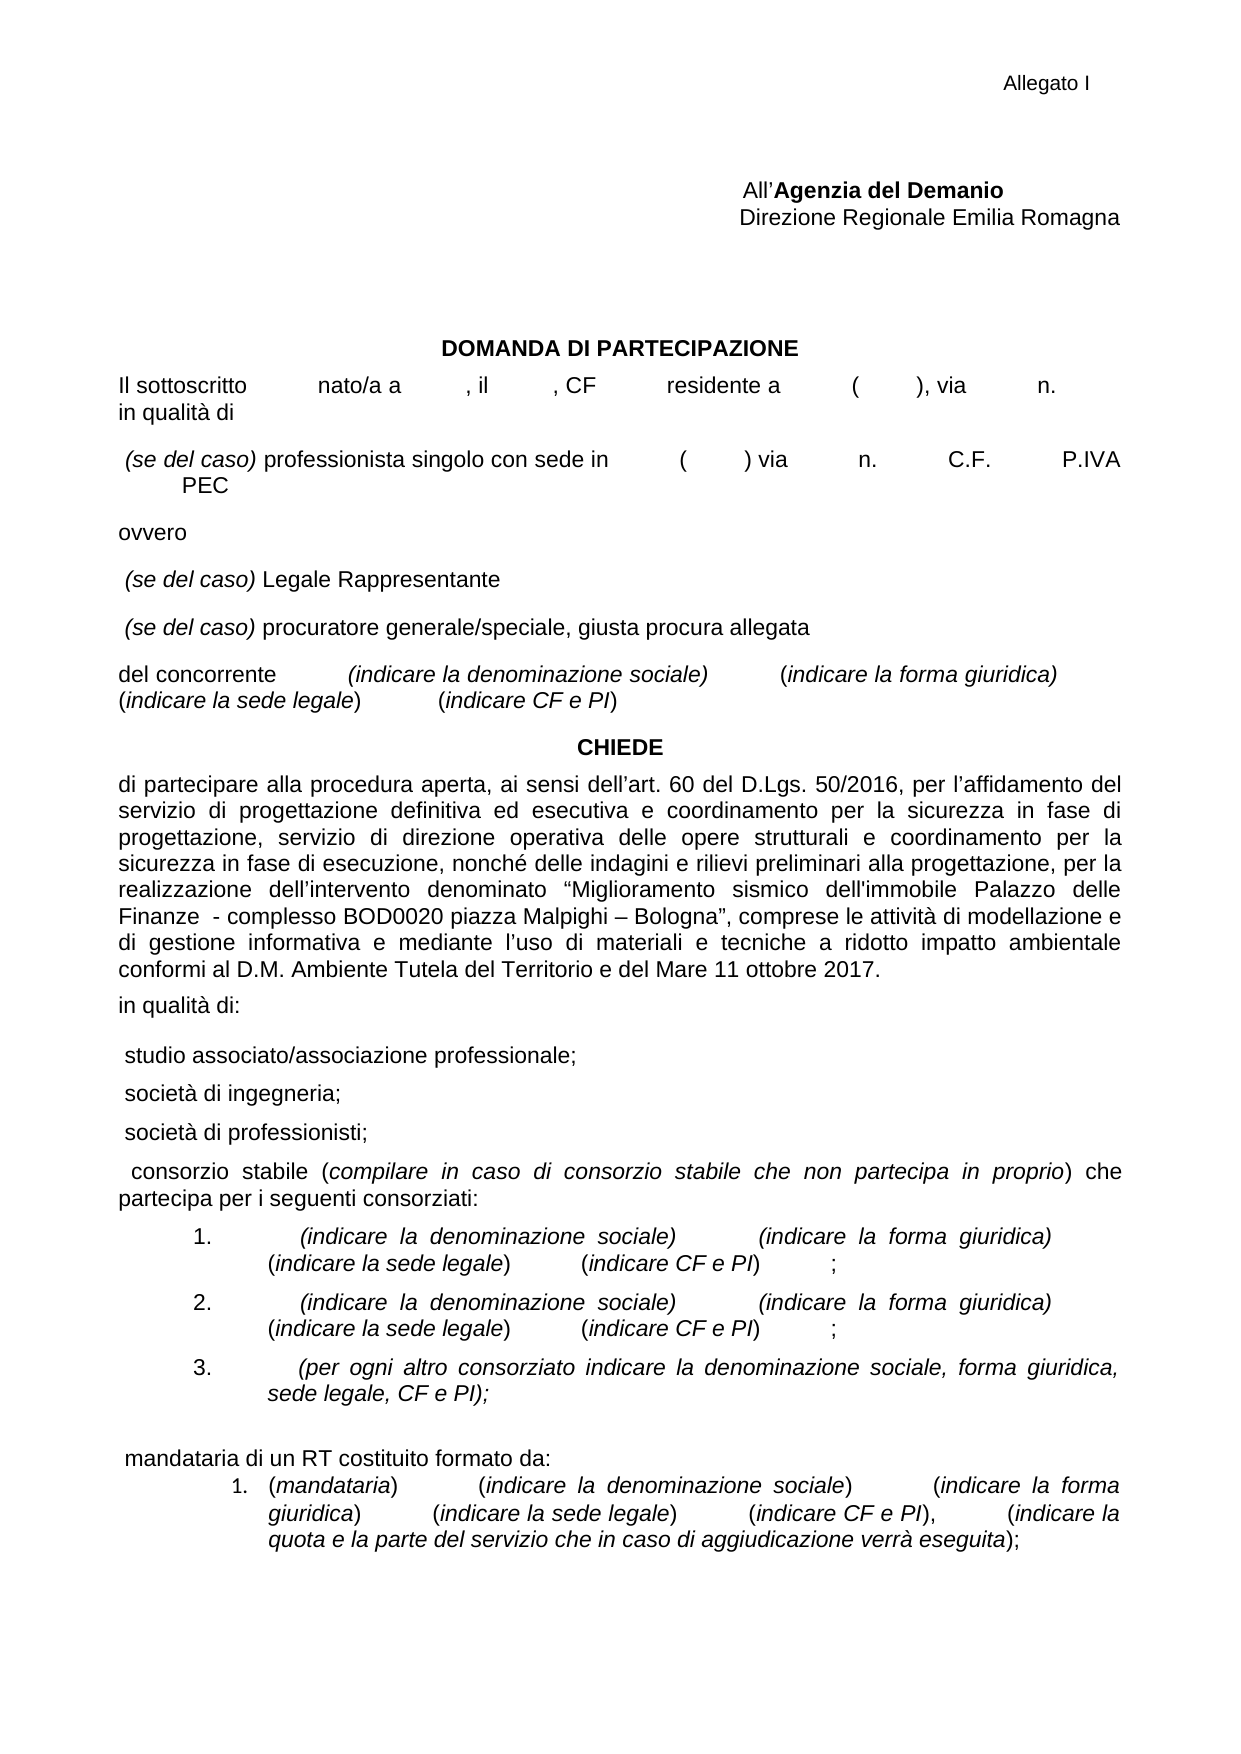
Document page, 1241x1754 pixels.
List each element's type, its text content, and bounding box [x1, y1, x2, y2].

text in qualità di: [118, 992, 1122, 1019]
text società di ingegneria; [118, 1080, 1122, 1107]
text mandataria di un RT costituito formato da: [118, 1445, 1122, 1472]
text consorzio stabile (compilare in caso di consorzio stabile che non partecipa in proprio) che partecipa per i seguenti consorziati: [118, 1158, 1122, 1211]
text società di professionisti; [118, 1119, 1122, 1146]
list (indicare la denominazione sociale) (indicare la forma giuridica) (indicare la sede legale) (indicare CF e PI) ; [193, 1223, 1122, 1276]
text (se del caso) procuratore generale/speciale, giusta procura allegata [118, 613, 1122, 640]
text di partecipare alla procedura aperta, ai sensi dell’art. 60 del D.Lgs. 50/2016, per l’affidamento del servizio di progettazione definitiva ed esecutiva e coordinamento per la sicurezza in fase di progettazione, servizio di direzione operativa delle opere strutturali e coordinamento per la sicurezza in fase di esecuzione, nonché delle indagini e rilievi preliminari alla progettazione, per la realizzazione dell’intervento denominato “Miglioramento sismico dell'immobile Palazzo delle Finanze - complesso BOD0020 piazza Malpighi – Bologna”, comprese le attività di modellazione e di gestione informativa e mediante l’uso di materiali e tecniche a ridotto impatto ambientale conformi al D.M. Ambiente Tutela del Territorio e del Mare 11 ottobre 2017. [118, 771, 1122, 982]
text studio associato/associazione professionale; [118, 1042, 1122, 1068]
list (mandataria) (indicare la denominazione sociale) (indicare la forma giuridica) (indicare la sede legale) (indicare CF e PI), (indicare la quota e la parte del servizio che in caso di aggiudicazione verrà eseguita); [231, 1472, 1122, 1552]
text del concorrente (indicare la denominazione sociale) (indicare la forma giuridica) (indicare la sede legale) (indicare CF e PI) [118, 661, 1122, 713]
text Il sottoscritto nato/a a , il , CF residente a ( ), via n. in qualità di [118, 372, 1122, 425]
list (indicare la denominazione sociale) (indicare la forma giuridica) (indicare la sede legale) (indicare CF e PI) ; [193, 1288, 1122, 1341]
text CHIEDE [118, 734, 1122, 761]
list (per ogni altro consorziato indicare la denominazione sociale, forma giuridica, sede legale, CF e PI); [193, 1354, 1122, 1406]
text (se del caso) Legale Rappresentante [118, 566, 1122, 593]
text DOMANDA DI PARTECIPAZIONE [118, 335, 1122, 362]
text ovvero [118, 519, 1122, 546]
text Direzione Regionale Emilia Romagna [739, 203, 1122, 230]
text (se del caso) professionista singolo con sede in ( ) via n. C.F. P.IVA PEC [118, 446, 1122, 498]
text All’Agenzia del Demanio [723, 177, 1122, 203]
